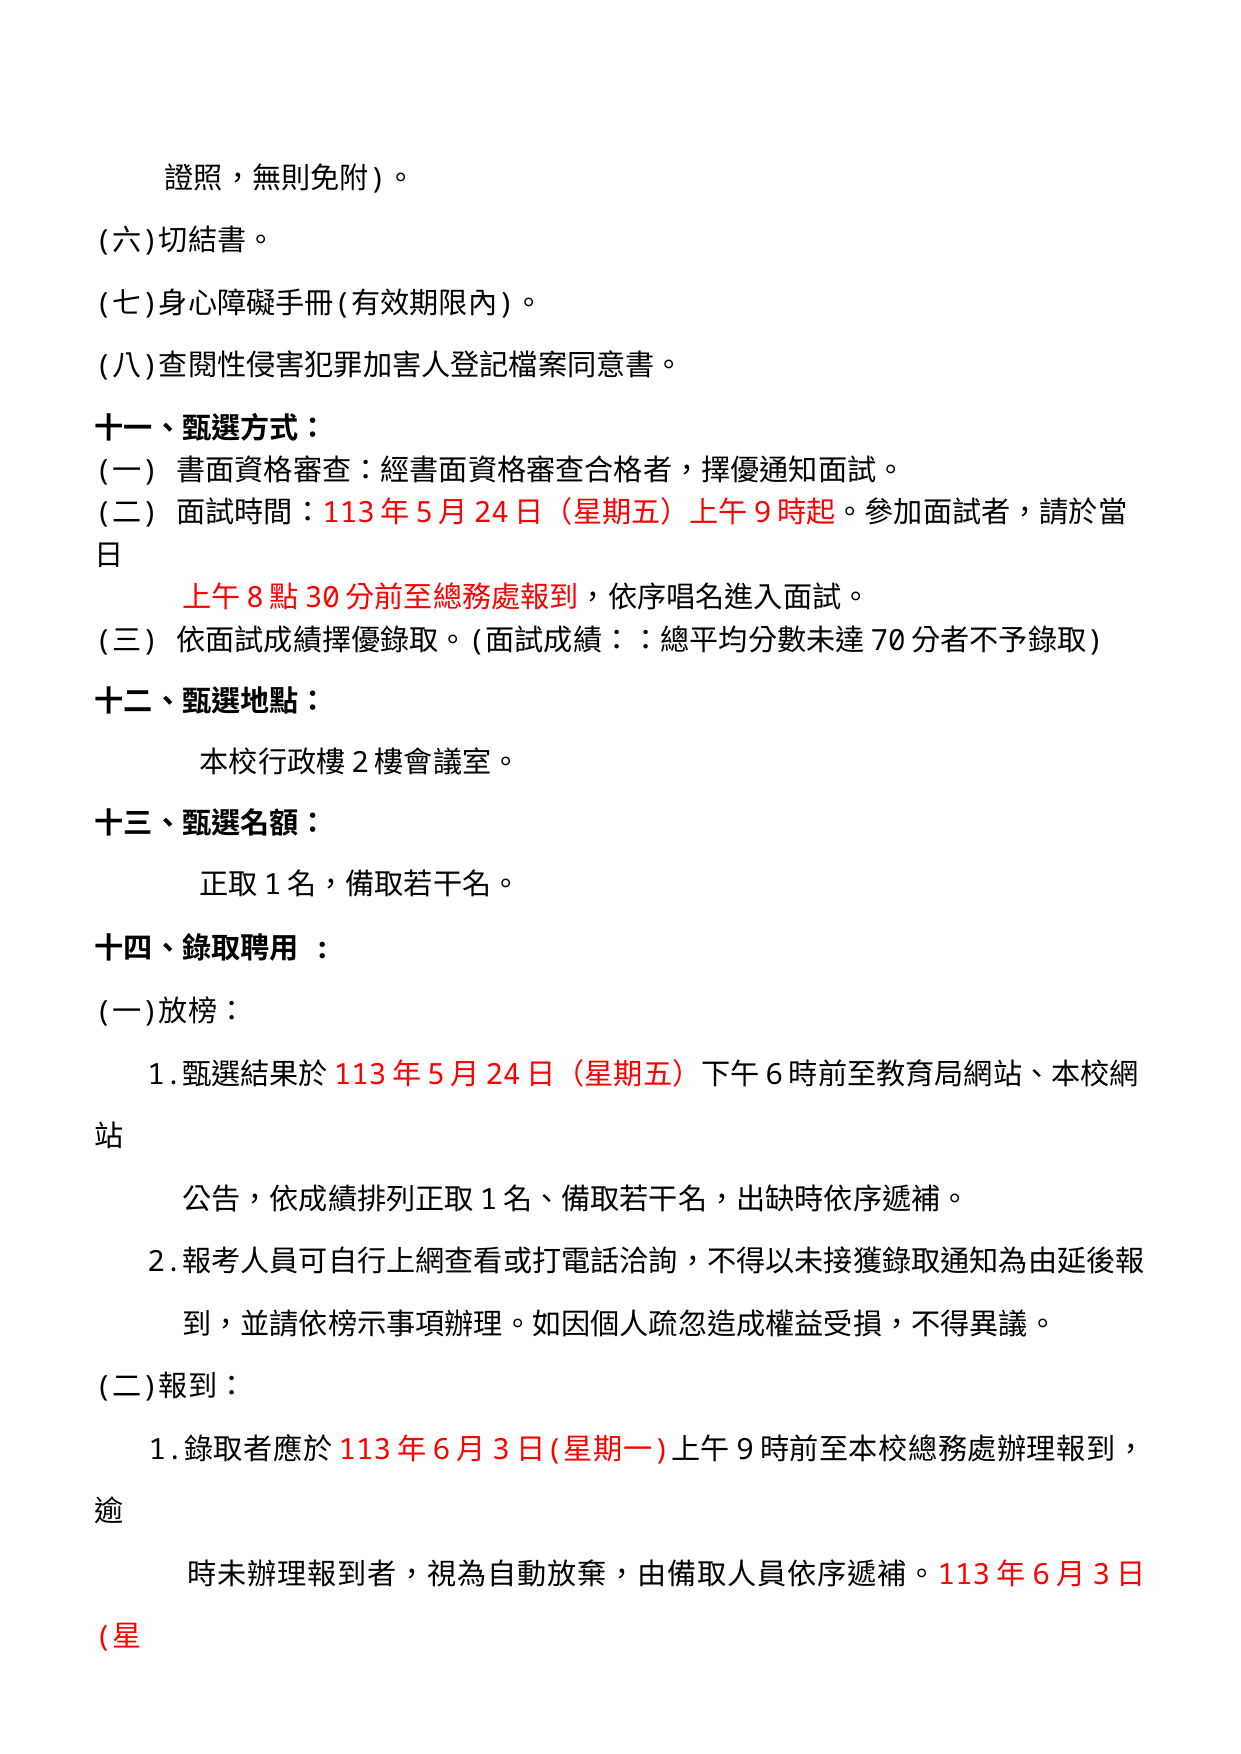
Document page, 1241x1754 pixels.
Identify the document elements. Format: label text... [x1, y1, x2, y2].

text 公告，依成績排列正取1名、備取若干名，出缺時依序遞補。 [94, 1155, 1146, 1217]
text (七)身心障礙手冊(有效期限內)。 [94, 259, 1146, 322]
text (二) 面試時間：113年5月24日（星期五）上午9時起。參加面試者，請於當日 [94, 489, 1146, 574]
text 2.報考人員可自行上網查看或打電話洽詢，不得以未接獲錄取通知為由延後報 [94, 1217, 1146, 1280]
text (二)報到： [94, 1342, 1146, 1405]
text 十四、錄取聘用 : [94, 922, 1146, 967]
text 1.甄選結果於113年5月24日（星期五）下午6時前至教育局網站、本校網站 [94, 1030, 1146, 1155]
text (三) 依面試成績擇優錄取。(面試成績：：總平均分數未達70分者不予錄取) [94, 616, 1146, 658]
text 十三、甄選名額： [94, 799, 1146, 842]
text (八)查閱性侵害犯罪加害人登記檔案同意書。 [94, 322, 1146, 384]
text 十一、甄選方式： [94, 384, 1146, 447]
text 十二、甄選地點： [94, 677, 1146, 719]
text 正取1名，備取若干名。 [94, 860, 1146, 903]
text 時未辦理報到者，視為自動放棄，由備取人員依序遞補。113年6月3日(星 [94, 1530, 1146, 1655]
text 到，並請依榜示事項辦理。如因個人疏忽造成權益受損，不得異議。 [94, 1280, 1146, 1342]
text 證照，無則免附)。 [94, 134, 1146, 197]
text 上午8點30分前至總務處報到，依序唱名進入面試。 [94, 574, 1146, 616]
text (一) 書面資格審查：經書面資格審查合格者，擇優通知面試。 [94, 447, 1146, 489]
text (六)切結書。 [94, 197, 1146, 259]
text (一)放榜： [94, 967, 1146, 1030]
text 本校行政樓2樓會議室。 [94, 738, 1146, 781]
text 1.錄取者應於113年6月3日(星期一)上午9時前至本校總務處辦理報到，逾 [94, 1405, 1146, 1530]
